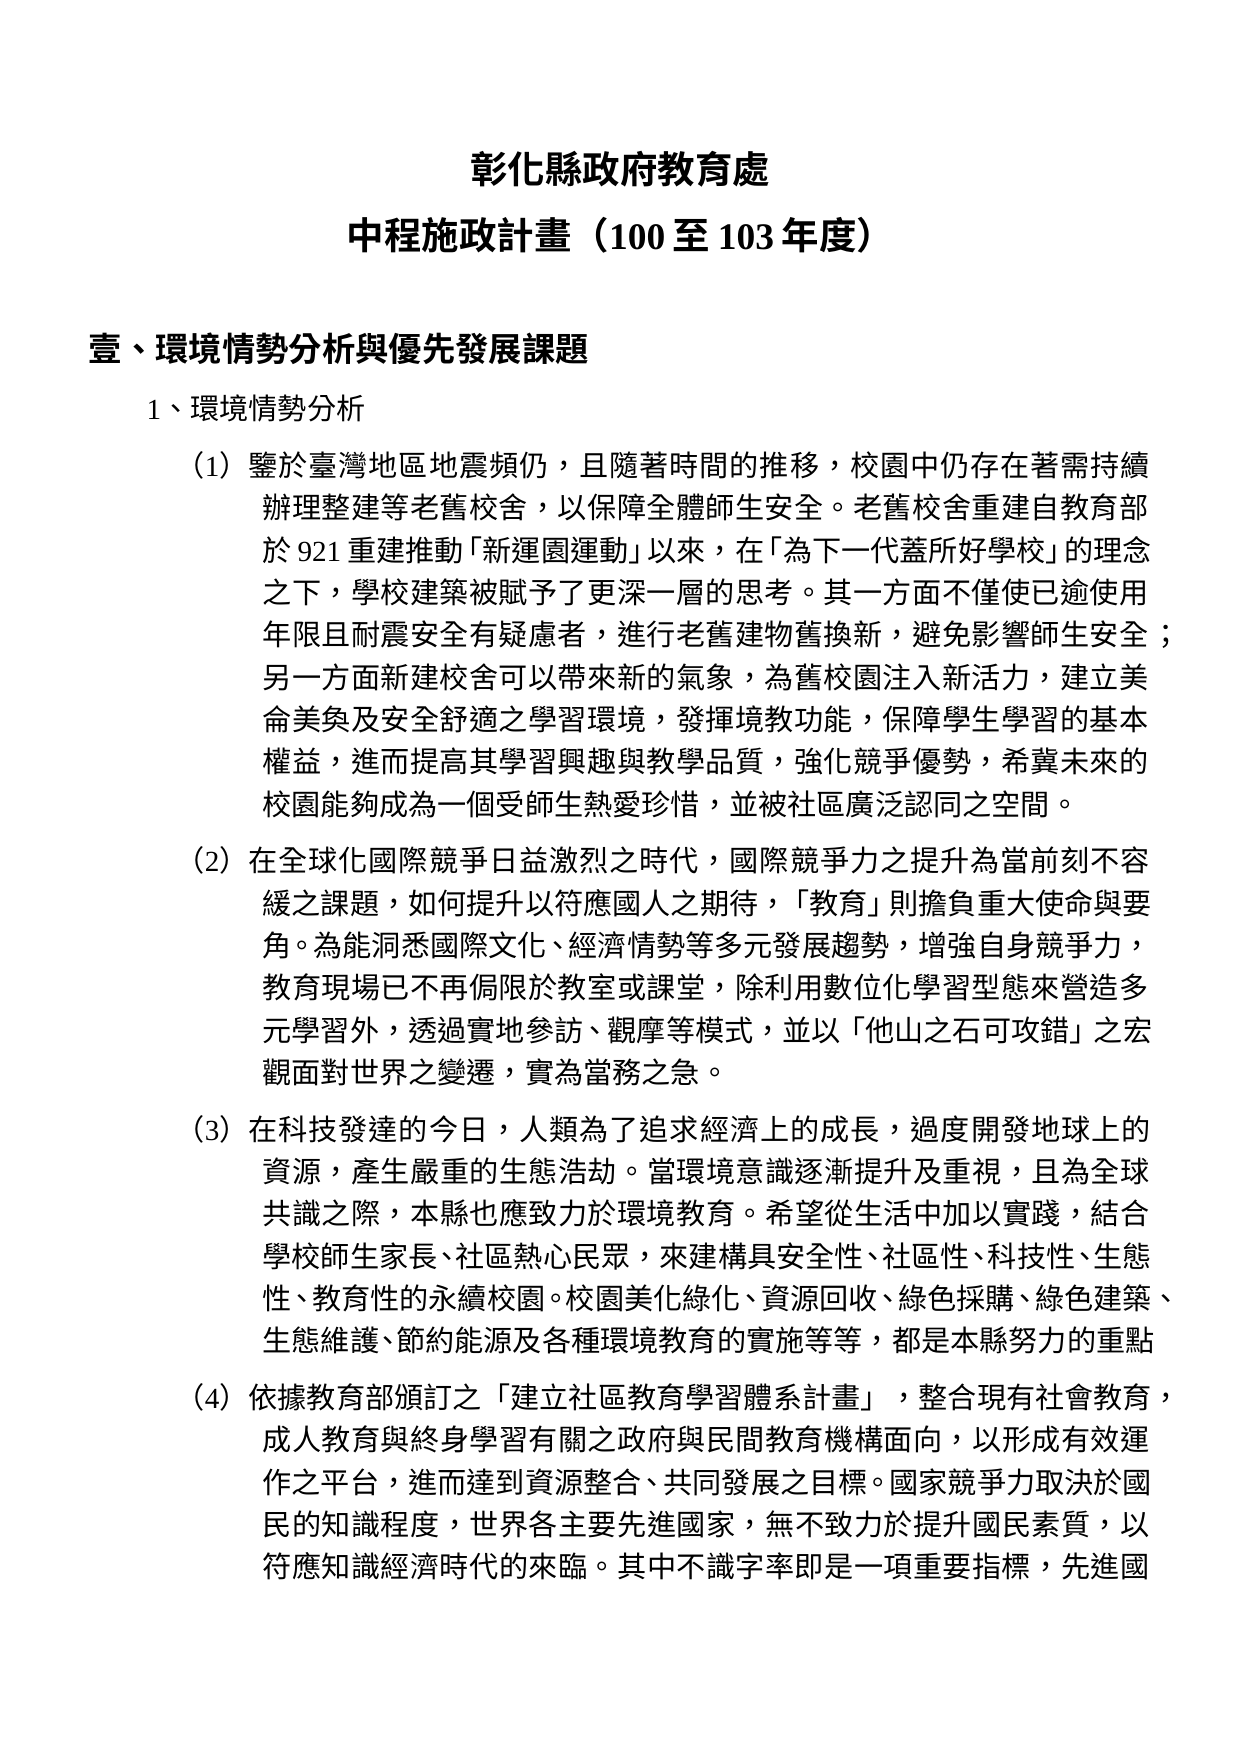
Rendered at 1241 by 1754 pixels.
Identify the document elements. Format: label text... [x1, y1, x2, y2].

text 壹、環境情勢分析與優先發展課題 [88, 323, 1152, 371]
list 在科技發達的今日，人類為了追求經濟上的成長，過度開發地球上的資源，產生嚴重的生態浩劫。當環境意識逐漸提升及重視，且為全球共識之際，本縣也應致力於環境教育。希望從生活中加以實踐，結合學校師生家長、社區熱心民眾，來建構具安全性、社區性、科技性、生態性、教育性的永續校園。校園美化綠化、資源回收、綠色採購、綠色建築、生態維護、節約能源及各種環境教育的實施等等，都是本縣努力的重點。 [175, 1106, 1152, 1360]
list 環境情勢分析 [146, 386, 1152, 428]
text 中程施政計畫（100至103年度） [88, 206, 1152, 261]
list 鑒於臺灣地區地震頻仍，且隨著時間的推移，校園中仍存在著需持續辦理整建等老舊校舍，以保障全體師生安全。老舊校舍重建自教育部於921重建推動「新運園運動」以來，在「為下一代蓋所好學校」的理念之下，學校建築被賦予了更深一層的思考。其一方面不僅使已逾使用年限且耐震安全有疑慮者，進行老舊建物舊換新，避免影響師生安全；另一方面新建校舍可以帶來新的氣象，為舊校園注入新活力，建立美侖美奐及安全舒適之學習環境，發揮境教功能，保障學生學習的基本權益，進而提高其學習興趣與教學品質，強化競爭優勢，希冀未來的校園能夠成為一個受師生熱愛珍惜，並被社區廣泛認同之空間。 [175, 443, 1152, 823]
list 依據教育部頒訂之「建立社區教育學習體系計畫」，整合現有社會教育，成人教育與終身學習有關之政府與民間教育機構面向，以形成有效運作之平台，進而達到資源整合、共同發展之目標。國家競爭力取決於國民的知識程度，世界各主要先進國家，無不致力於提升國民素質，以符應知識經濟時代的來臨。其中不識字率即是一項重要指標，先進國家不識字率標準為2﹪，目前我國101年度不識字率已下降至1.71﹪（34萬1,274人），本縣101年度不識字率仍高達3.8﹪，距離先進國家之2﹪標準仍待持續努力。 [175, 1374, 1152, 1586]
text 彰化縣政府教育處 [88, 139, 1152, 194]
list 在全球化國際競爭日益激烈之時代，國際競爭力之提升為當前刻不容緩之課題，如何提升以符應國人之期待，「教育」則擔負重大使命與要角。為能洞悉國際文化、經濟情勢等多元發展趨勢，增強自身競爭力，教育現場已不再侷限於教室或課堂，除利用數位化學習型態來營造多元學習外，透過實地參訪、觀摩等模式，並以「他山之石可攻錯」之宏觀面對世界之變遷，實為當務之急。 [175, 838, 1152, 1092]
